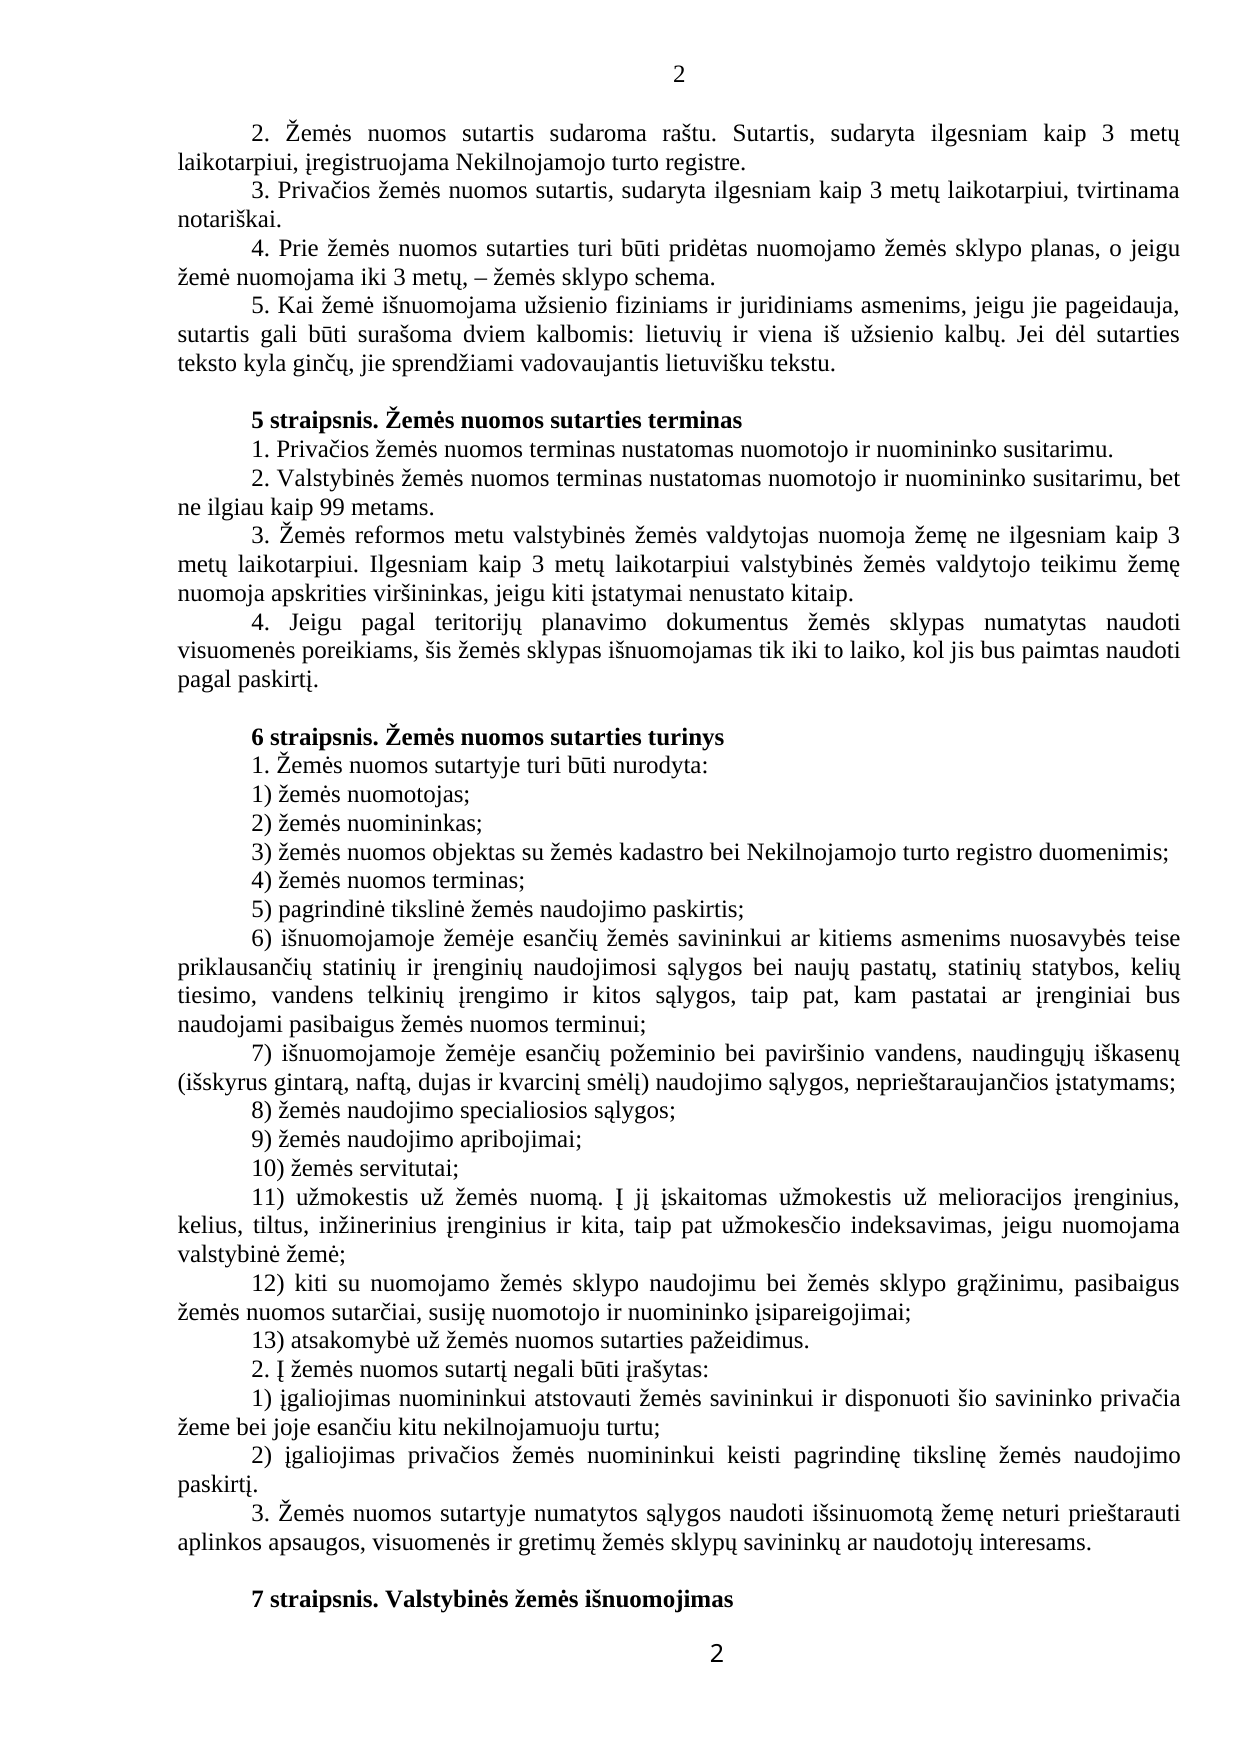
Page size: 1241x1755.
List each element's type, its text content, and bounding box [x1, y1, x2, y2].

text 2. Valstybinės žemės nuomos terminas nustatomas nuomotojo ir nuomininko susitarimu, bet ne ilgiau kaip 99 metams. [177, 463, 1181, 521]
text 4. Jeigu pagal teritorijų planavimo dokumentus žemės sklypas numatytas naudoti visuomenės poreikiams, šis žemės sklypas išnuomojamas tik iki to laiko, kol jis bus paimtas naudoti pagal paskirtį. [177, 607, 1181, 693]
text 5. Kai žemė išnuomojama užsienio fiziniams ir juridiniams asmenims, jeigu jie pageidauja, sutartis gali būti surašoma dviem kalbomis: lietuvių ir viena iš užsienio kalbų. Jei dėl sutarties teksto kyla ginčų, jie sprendžiami vadovaujantis lietuvišku tekstu. [177, 291, 1181, 377]
text 6) išnuomojamoje žemėje esančių žemės savininkui ar kitiems asmenims nuosavybės teise priklausančių statinių ir įrenginių naudojimosi sąlygos bei naujų pastatų, statinių statybos, kelių tiesimo, vandens telkinių įrengimo ir kitos sąlygos, taip pat, kam pastatai ar įrenginiai bus naudojami pasibaigus žemės nuomos terminui; [177, 923, 1181, 1038]
text 4. Prie žemės nuomos sutarties turi būti pridėtas nuomojamo žemės sklypo planas, o jeigu žemė nuomojama iki 3 metų, – žemės sklypo schema. [177, 233, 1181, 291]
text 8) žemės naudojimo specialiosios sąlygos; [177, 1096, 1181, 1124]
text 4) žemės nuomos terminas; [177, 866, 1181, 894]
text 6 straipsnis. Žemės nuomos sutarties turinys [177, 722, 1181, 751]
text 1. Žemės nuomos sutartyje turi būti nurodyta: [177, 751, 1181, 779]
text 5 straipsnis. Žemės nuomos sutarties terminas [177, 406, 1181, 434]
text 9) žemės naudojimo apribojimai; [177, 1124, 1181, 1153]
text 12) kiti su nuomojamo žemės sklypo naudojimu bei žemės sklypo grąžinimu, pasibaigus žemės nuomos sutarčiai, susiję nuomotojo ir nuomininko įsipareigojimai; [177, 1268, 1181, 1326]
text 10) žemės servitutai; [177, 1153, 1181, 1182]
text 13) atsakomybė už žemės nuomos sutarties pažeidimus. [177, 1326, 1181, 1354]
text 5) pagrindinė tikslinė žemės naudojimo paskirtis; [177, 894, 1181, 923]
text 2) žemės nuomininkas; [177, 808, 1181, 837]
text 1) žemės nuomotojas; [177, 779, 1181, 808]
text 1) įgaliojimas nuomininkui atstovauti žemės savininkui ir disponuoti šio savininko privačia žeme bei joje esančiu kitu nekilnojamuoju turtu; [177, 1383, 1181, 1441]
text 1. Privačios žemės nuomos terminas nustatomas nuomotojo ir nuomininko susitarimu. [177, 434, 1181, 463]
text 7 straipsnis. Valstybinės žemės išnuomojimas [177, 1584, 1181, 1613]
text 3. Privačios žemės nuomos sutartis, sudaryta ilgesniam kaip 3 metų laikotarpiui, tvirtinama notariškai. [177, 176, 1181, 233]
text 2) įgaliojimas privačios žemės nuomininkui keisti pagrindinę tikslinę žemės naudojimo paskirtį. [177, 1441, 1181, 1498]
text 3. Žemės reformos metu valstybinės žemės valdytojas nuomoja žemę ne ilgesniam kaip 3 metų laikotarpiui. Ilgesniam kaip 3 metų laikotarpiui valstybinės žemės valdytojo teikimu žemę nuomoja apskrities viršininkas, jeigu kiti įstatymai nenustato kitaip. [177, 521, 1181, 607]
text 11) užmokestis už žemės nuomą. Į jį įskaitomas užmokestis už melioracijos įrenginius, kelius, tiltus, inžinerinius įrenginius ir kita, taip pat užmokesčio indeksavimas, jeigu nuomojama valstybinė žemė; [177, 1182, 1181, 1268]
text 3. Žemės nuomos sutartyje numatytos sąlygos naudoti išsinuomotą žemę neturi prieštarauti aplinkos apsaugos, visuomenės ir gretimų žemės sklypų savininkų ar naudotojų interesams. [177, 1498, 1181, 1556]
text 2. Žemės nuomos sutartis sudaroma raštu. Sutartis, sudaryta ilgesniam kaip 3 metų laikotarpiui, įregistruojama Nekilnojamojo turto registre. [177, 118, 1181, 176]
text 7) išnuomojamoje žemėje esančių požeminio bei paviršinio vandens, naudingųjų iškasenų (išskyrus gintarą, naftą, dujas ir kvarcinį smėlį) naudojimo sąlygos, neprieštaraujančios įstatymams; [177, 1038, 1181, 1096]
text 2. Į žemės nuomos sutartį negali būti įrašytas: [177, 1354, 1181, 1383]
text 3) žemės nuomos objektas su žemės kadastro bei Nekilnojamojo turto registro duomenimis; [177, 837, 1181, 866]
